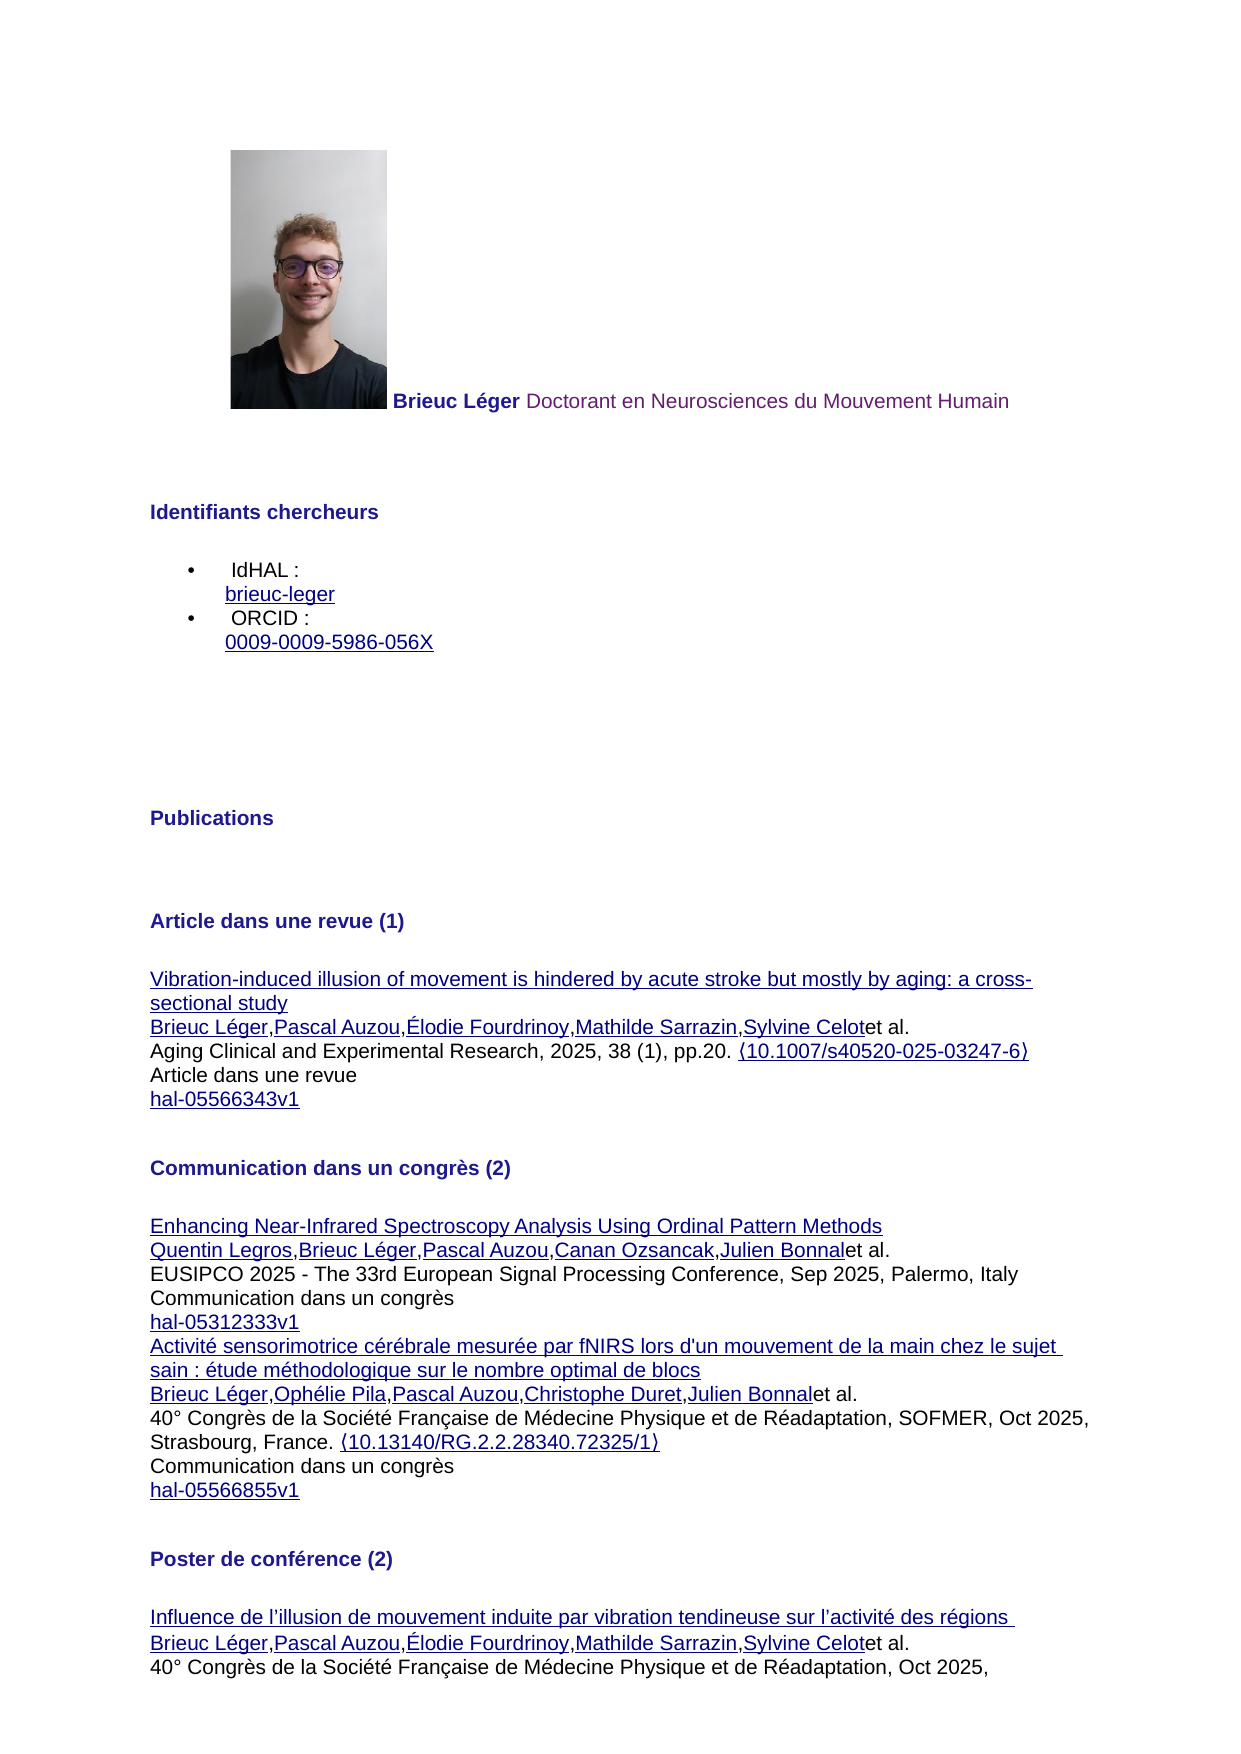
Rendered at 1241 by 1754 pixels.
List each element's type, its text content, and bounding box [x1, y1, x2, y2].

table_cell Activité sensorimotrice cérébrale mesurée par fNIRS lors d'un mouvement de la main chez le sujet sain : étude méthodologique sur le nombre optimal de blocs Brieuc Léger,Ophélie Pila,Pascal Auzou,Christophe Duret,Julien Bonnalet al. 40° Congrès de la Société Française de Médecine Physique et de Réadaptation, SOFMER, Oct 2025, Strasbourg, France. ⟨10.13140/RG.2.2.28340.72325/1⟩ Communication dans un congrès hal-05566855v1 [150, 1334, 1090, 1502]
subtitle Publications [150, 806, 1090, 830]
picture [230, 150, 387, 409]
list 0009-0009-5986-056X [187, 630, 1090, 654]
list ORCID : [187, 606, 1090, 630]
list brieuc-leger [187, 582, 1090, 606]
subtitle Communication dans un congrès (2) [150, 1156, 1090, 1180]
list IdHAL : [187, 558, 1090, 582]
table_header Vibration-induced illusion of movement is hindered by acute stroke but mostly by aging: a cross-sectional study Brieuc Léger,Pascal Auzou,Élodie Fourdrinoy,Mathilde Sarrazin,Sylvine Celotet al. Aging Clinical and Experimental Research, 2025, 38 (1), pp.20. ⟨10.1007/s40520-025-03247-6⟩ Article dans une revue hal-05566343v1 [150, 967, 1090, 1111]
table_header Influence de l’illusion de mouvement induite par vibration tendineuse sur l’activité des régions cérébrales sensorimotrices chez des sujets sains âgés et des patients AVC en phase aiguë Brieuc Léger,Pascal Auzou,Élodie Fourdrinoy,Mathilde Sarrazin,Sylvine Celotet al. 40° Congrès de la Société Française de Médecine Physique et de Réadaptation, Oct 2025, Strasbourg, France. Unpublished, 2025, ⟨10.13140/RG.2.2.26594.80327⟩ Poster de conférence hal-05566792v1 [150, 1605, 1090, 1679]
subtitle Article dans une revue (1) [150, 909, 1090, 933]
subtitle Poster de conférence (2) [150, 1546, 1090, 1570]
subtitle Identifiants chercheurs [150, 499, 1090, 523]
table_header Enhancing Near-Infrared Spectroscopy Analysis Using Ordinal Pattern Methods Quentin Legros,Brieuc Léger,Pascal Auzou,Canan Ozsancak,Julien Bonnalet al. EUSIPCO 2025 - The 33rd European Signal Processing Conference, Sep 2025, Palermo, Italy Communication dans un congrès hal-05312333v1 [150, 1214, 1090, 1334]
subtitle Brieuc Léger Doctorant en Neurosciences du Mouvement Humain [150, 150, 1090, 413]
